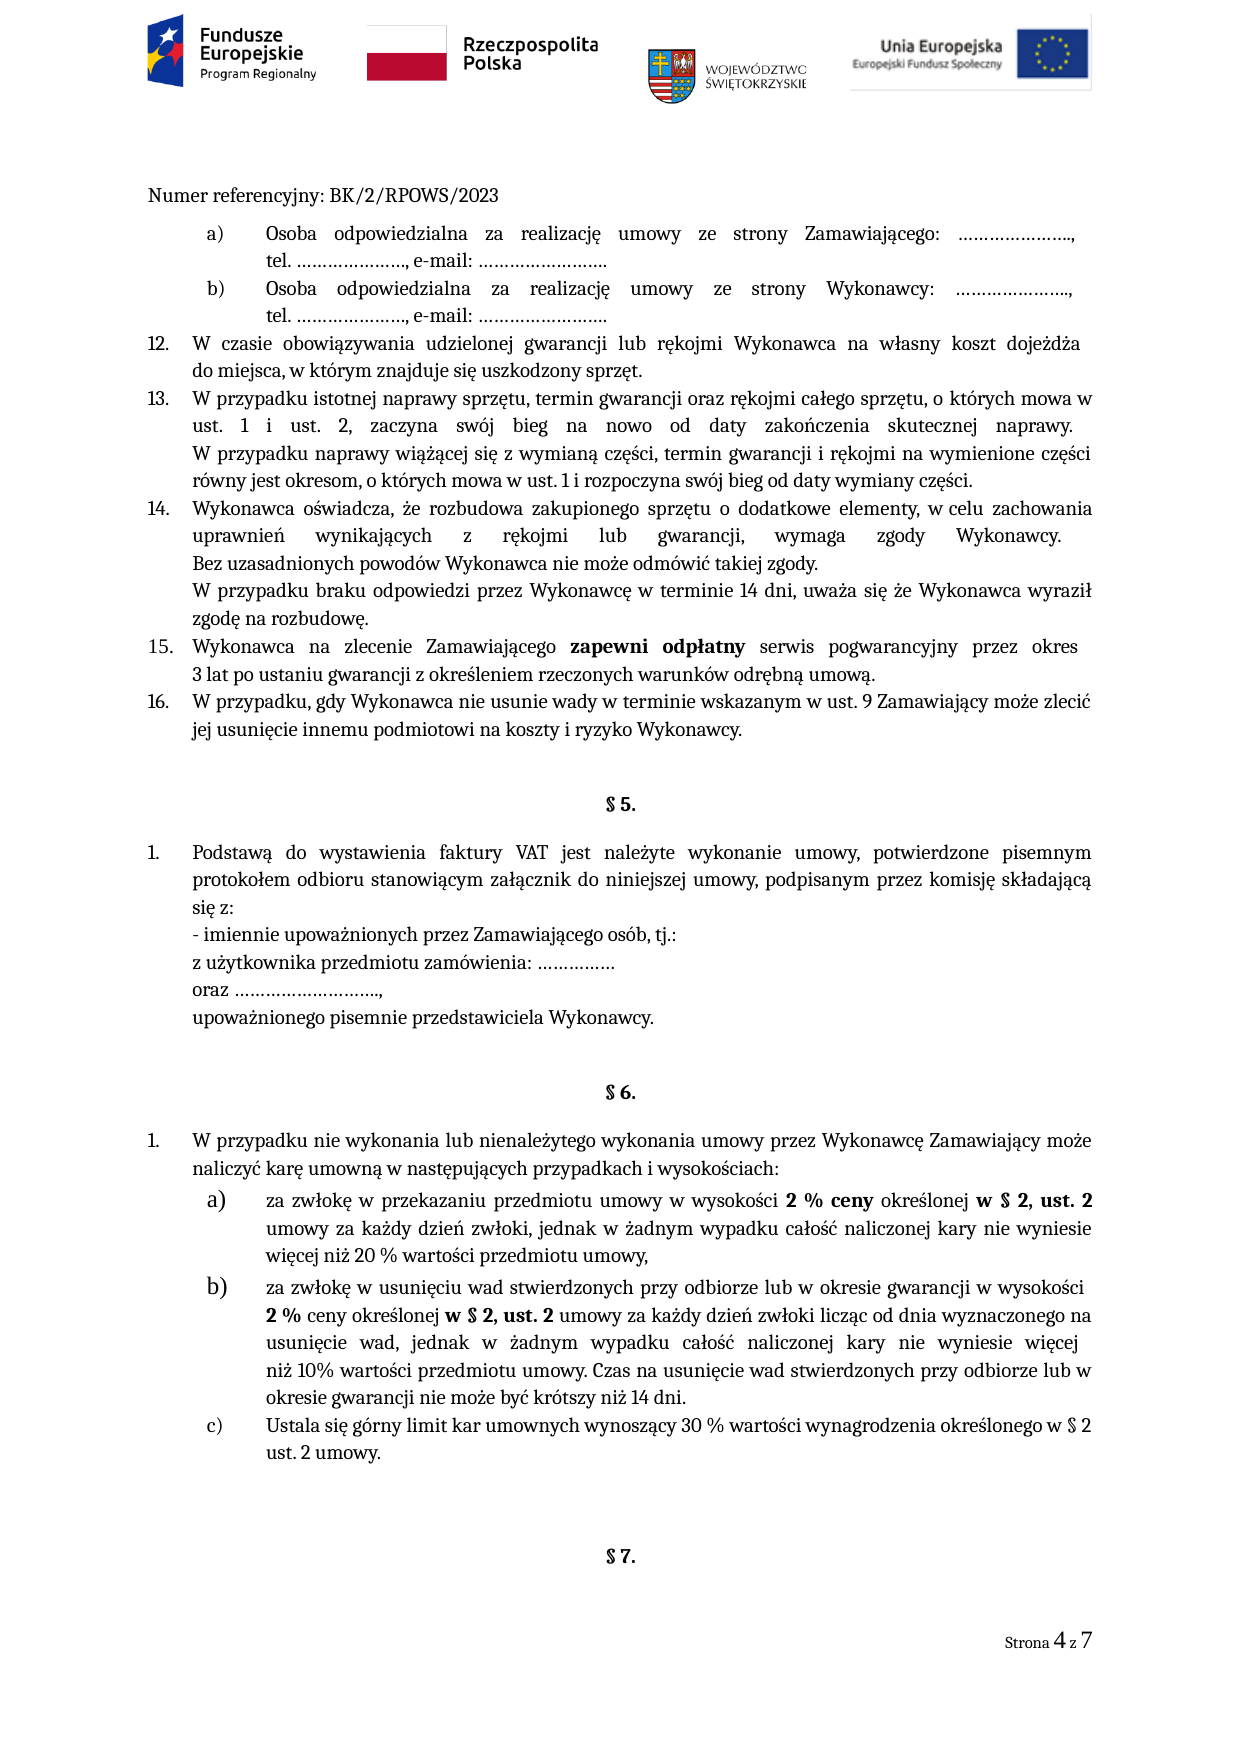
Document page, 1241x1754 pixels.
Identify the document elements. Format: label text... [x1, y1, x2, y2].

list W przypadku istotnej naprawy sprzętu, termin gwarancji oraz rękojmi całego sprzętu, o których mowa w ust. 1 i ust. 2, zaczyna swój bieg na nowo od daty zakończenia skutecznej naprawy. W przypadku naprawy wiążącej się z wymianą części, termin gwarancji i rękojmi na wymienione części równy jest okresom, o których mowa w ust. 1 i rozpoczyna swój bieg od daty wymiany części. [148, 387, 1093, 493]
list Osoba odpowiedzialna za realizację umowy ze strony Wykonawcy: …………………., tel. …………………, e-mail: ……………………. [207, 277, 1093, 328]
list W przypadku nie wykonania lub nienależytego wykonania umowy przez Wykonawcę Zamawiający może naliczyć karę umowną w następujących przypadkach i wysokościach: [148, 1129, 1093, 1180]
list W czasie obowiązywania udzielonej gwarancji lub rękojmi Wykonawca na własny koszt dojeżdża do miejsca, w którym znajduje się uszkodzony sprzęt. [148, 332, 1093, 383]
list Wykonawca oświadcza, że rozbudowa zakupionego sprzętu o dodatkowe elementy, w celu zachowania uprawnień wynikających z rękojmi lub gwarancji, wymaga zgody Wykonawcy. Bez uzasadnionych powodów Wykonawca nie może odmówić takiej zgody. [148, 497, 1093, 576]
text § 6. [148, 1081, 1093, 1105]
text z użytkownika przedmiotu zamówienia: …………… [148, 951, 1093, 974]
text oraz ………………………., [148, 978, 1093, 1002]
list za zwłokę w usunięciu wad stwierdzonych przy odbiorze lub w okresie gwarancji w wysokości 2 % ceny określonej w § 2, ust. 2 umowy za każdy dzień zwłoki licząc od dnia wyznaczonego na usunięcie wad, jednak w żadnym wypadku całość naliczonej kary nie wyniesie więcej niż 10% wartości przedmiotu umowy. Czas na usunięcie wad stwierdzonych przy odbiorze lub w okresie gwarancji nie może być krótszy niż 14 dni. [207, 1271, 1093, 1410]
list W przypadku, gdy Wykonawca nie usunie wady w terminie wskazanym w ust. 9 Zamawiający może zlecić jej usunięcie innemu podmiotowi na koszty i ryzyko Wykonawcy. [148, 690, 1093, 741]
list Podstawą do wystawienia faktury VAT jest należyte wykonanie umowy, potwierdzone pisemnym protokołem odbioru stanowiącym załącznik do niniejszej umowy, podpisanym przez komisję składającą się z: [148, 841, 1093, 919]
list za zwłokę w przekazaniu przedmiotu umowy w wysokości 2 % ceny określonej w § 2, ust. 2 umowy za każdy dzień zwłoki, jednak w żadnym wypadku całość naliczonej kary nie wyniesie więcej niż 20 % wartości przedmiotu umowy, [207, 1184, 1093, 1268]
list Ustala się górny limit kar umownych wynoszący 30 % wartości wynagrodzenia określonego w § 2 ust. 2 umowy. [207, 1413, 1093, 1465]
text - imiennie upoważnionych przez Zamawiającego osób, tj.: [148, 923, 1093, 947]
subtitle § 7. [148, 1545, 1093, 1569]
list Wykonawca na zlecenie Zamawiającego zapewni odpłatny serwis pogwarancyjny przez okres 3 lat po ustaniu gwarancji z określeniem rzeczonych warunków odrębną umową. [148, 634, 1093, 686]
text § 5. [148, 793, 1093, 817]
text upoważnionego pisemnie przedstawiciela Wykonawcy. [148, 1006, 1093, 1029]
text W przypadku braku odpowiedzi przez Wykonawcę w terminie 14 dni, uważa się że Wykonawca wyraził zgodę na rozbudowę. [192, 579, 1093, 631]
list Osoba odpowiedzialna za realizację umowy ze strony Zamawiającego: …………………., tel. …………………, e-mail: ……………………. [207, 222, 1093, 273]
